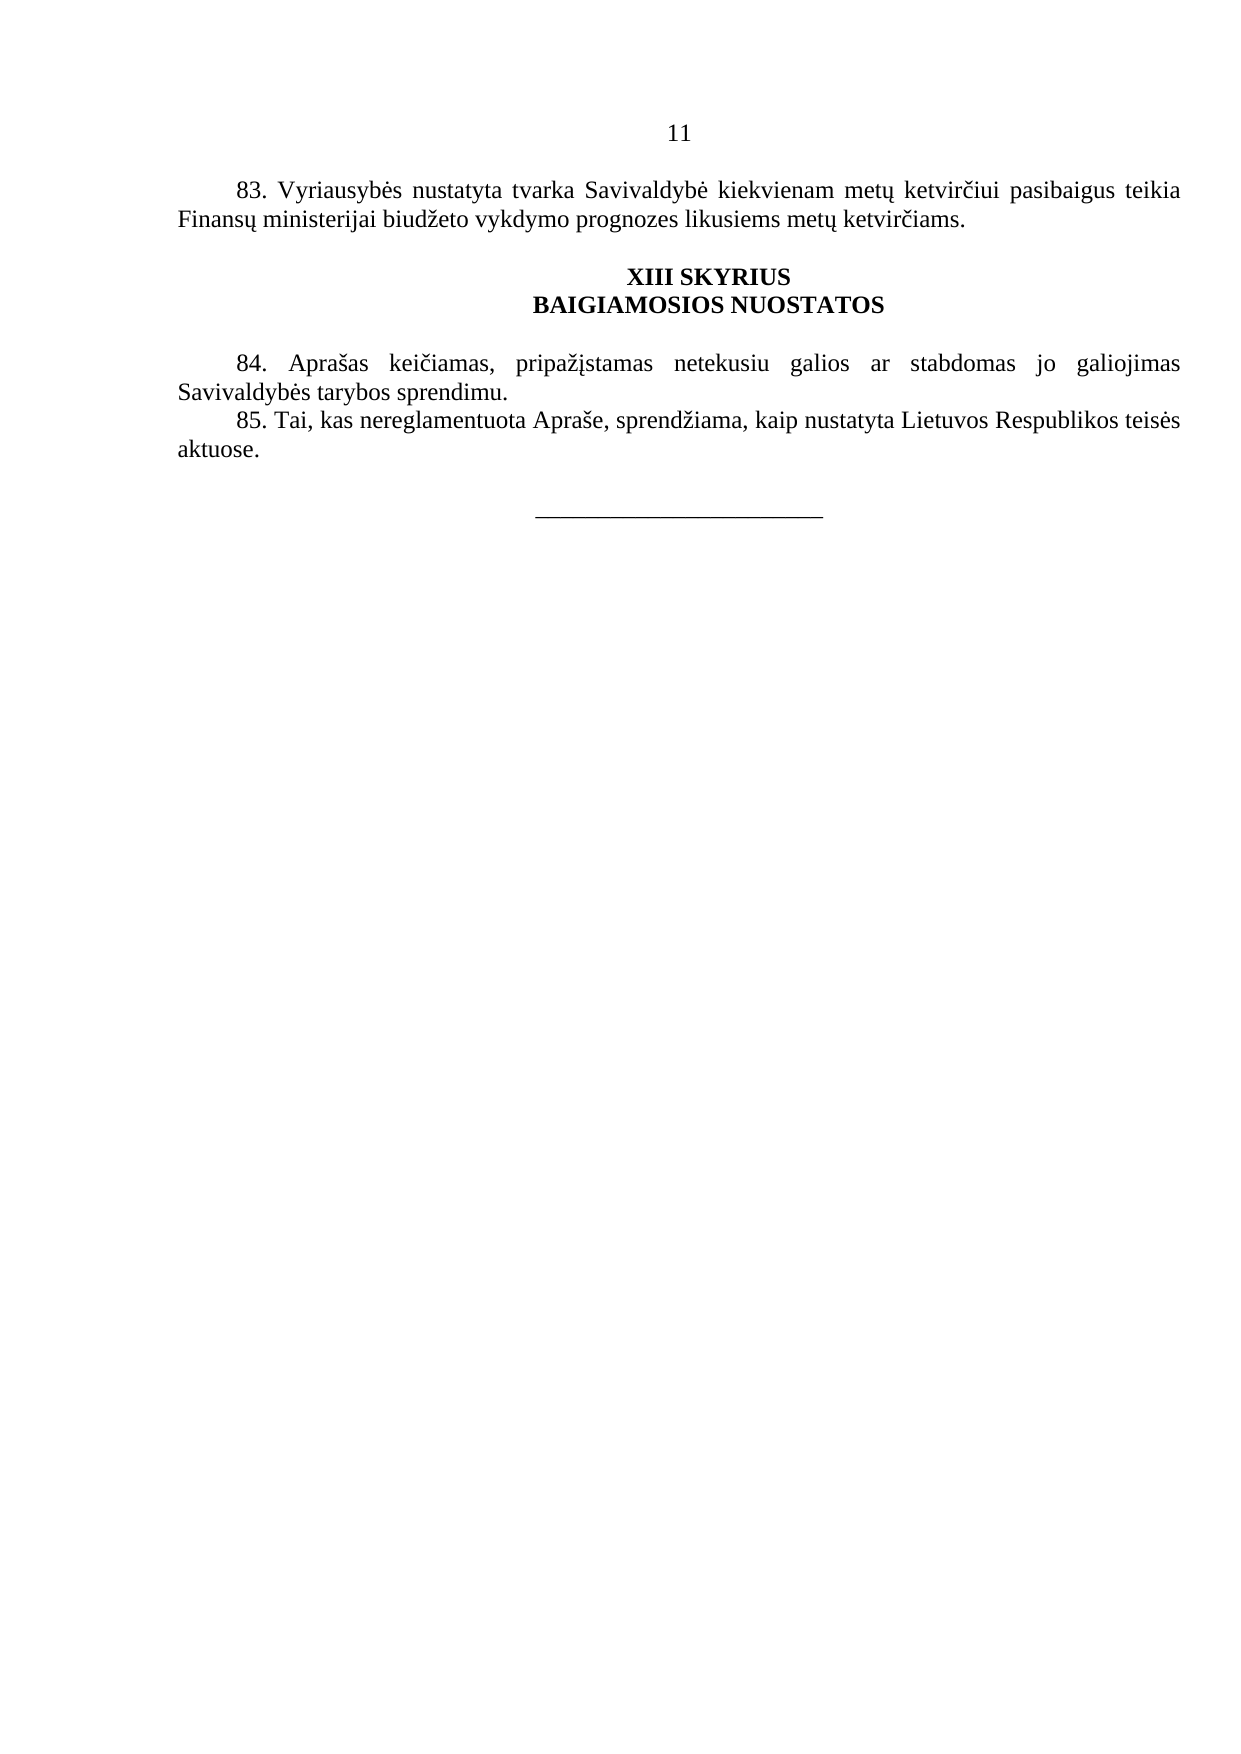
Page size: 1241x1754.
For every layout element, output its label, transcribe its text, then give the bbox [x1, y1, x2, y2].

text XIII SKYRIUS [177, 262, 1181, 291]
text 84. Aprašas keičiamas, pripažįstamas netekusiu galios ar stabdomas jo galiojimas Savivaldybės tarybos sprendimu. [177, 348, 1181, 406]
text 83. Vyriausybės nustatyta tvarka Savivaldybė kiekvienam metų ketvirčiui pasibaigus teikia Finansų ministerijai biudžeto vykdymo prognozes likusiems metų ketvirčiams. [177, 176, 1181, 233]
text 85. Tai, kas nereglamentuota Apraše, sprendžiama, kaip nustatyta Lietuvos Respublikos teisės aktuose. [177, 406, 1181, 463]
text _______________________ [177, 492, 1181, 521]
text BAIGIAMOSIOS NUOSTATOS [177, 291, 1181, 319]
